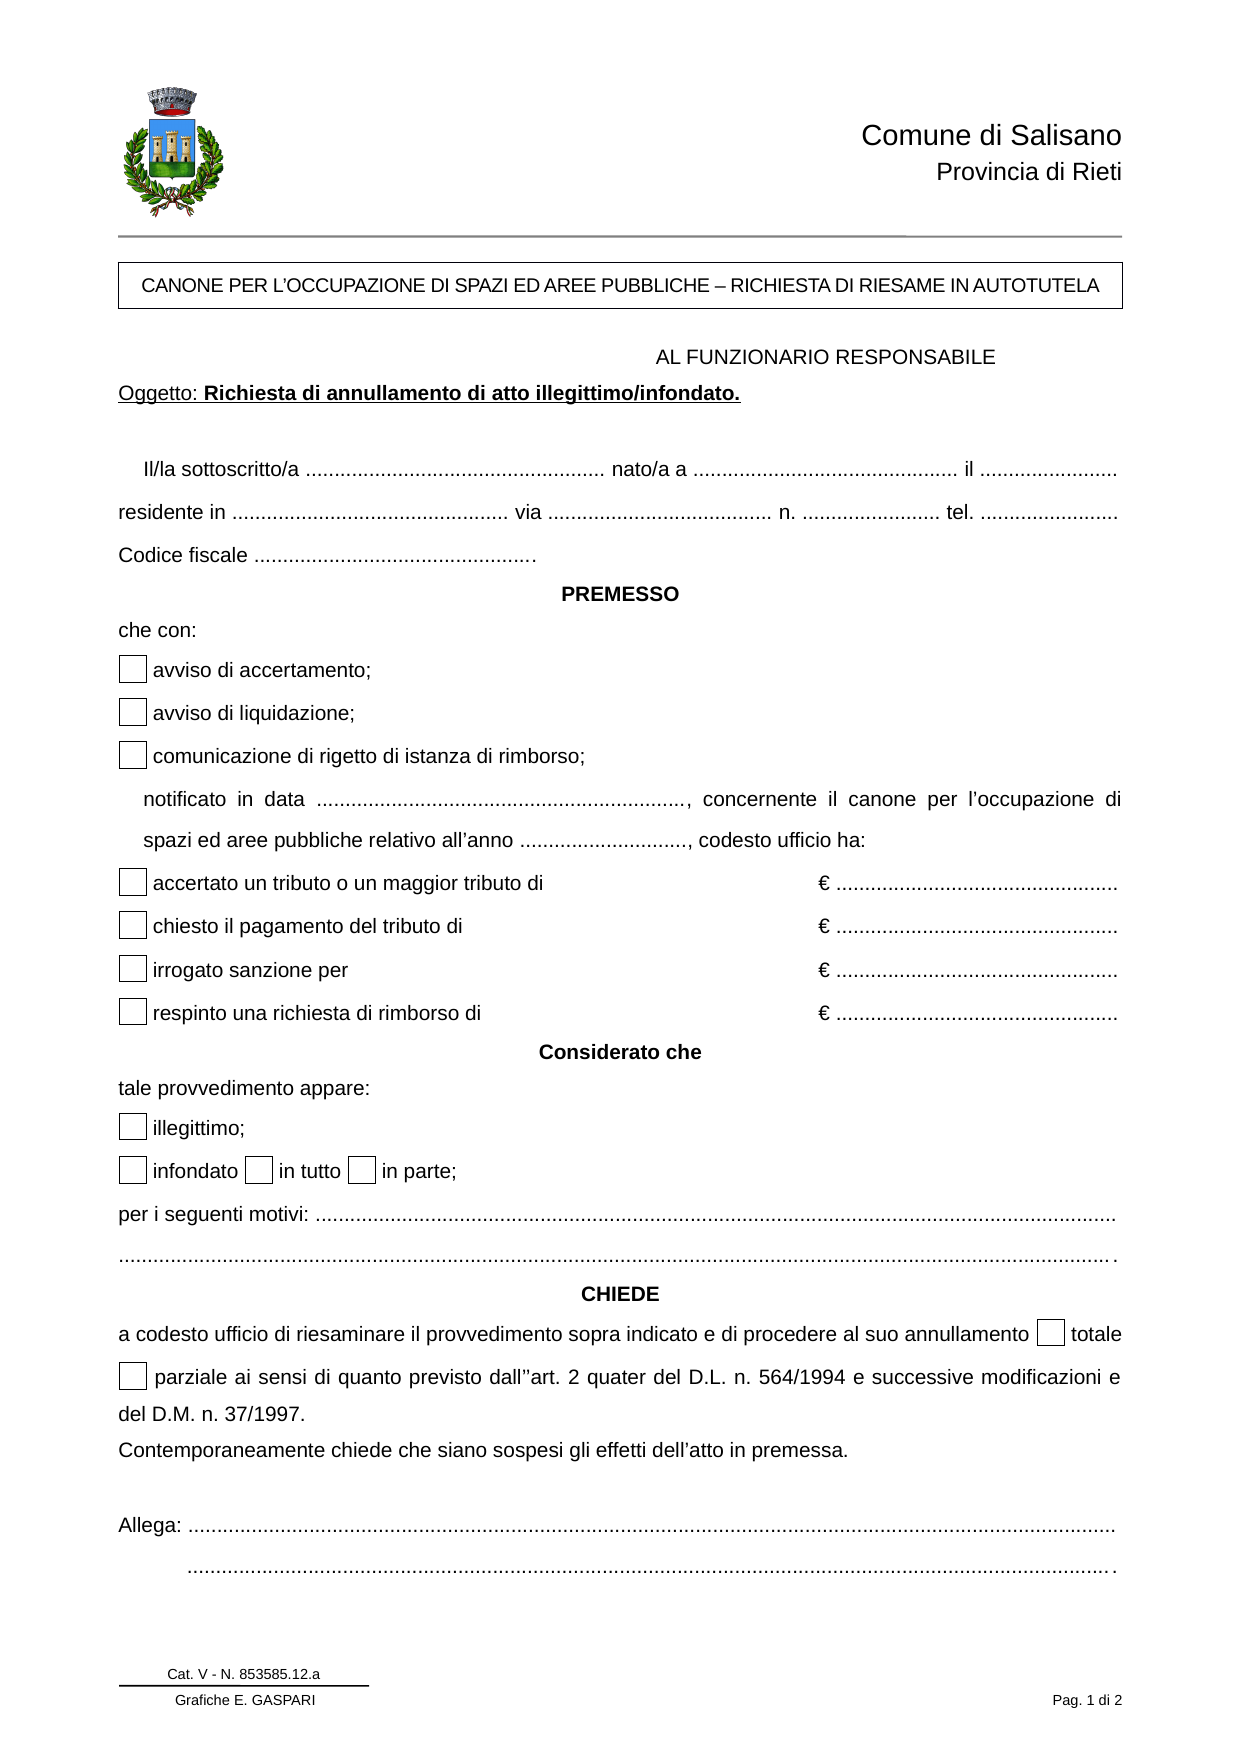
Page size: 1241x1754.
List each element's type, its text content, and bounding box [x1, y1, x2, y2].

text che con: [118, 618, 1122, 642]
text CHIEDE [118, 1282, 1122, 1306]
text infondato in tutto in parte; [118, 1155, 1122, 1184]
text Oggetto: Richiesta di annullamento di atto illegittimo/infondato. [118, 381, 1122, 405]
text notificato in data ................................................................, concernente il canone per l’occupazione di spazi ed aree pubbliche relativo all’anno ............................., codesto ufficio ha: [143, 783, 1122, 853]
text Provincia di Rieti [224, 157, 1122, 185]
text Il/la sottoscritto/a .................................................... nato/a a .............................................. il ........................ [118, 453, 1122, 482]
text Comune di Salisano [224, 118, 1122, 152]
text AL FUNZIONARIO RESPONSABILE [656, 345, 1122, 369]
text a codesto ufficio di riesaminare il provvedimento sopra indicato e di procedere al suo annullamento totale parziale ai sensi di quanto previsto dall’’art. 2 quater del D.L. n. 564/1994 e successive modificazioni e del D.M. n. 37/1997. [118, 1318, 1122, 1426]
text residente in ................................................ via ....................................... n. ........................ tel. ........................ [118, 496, 1122, 525]
text Allega: ................................................................................................................................................................. ................................................................................................................................................................. [118, 1509, 1122, 1579]
text illegittimo; [118, 1112, 1122, 1141]
text Considerato che [118, 1040, 1122, 1064]
table_header CANONE PER L’OCCUPAZIONE DI SPAZI ED AREE PUBBLICHE – RICHIESTA DI RIESAME IN AUTOTUTELA [119, 263, 1122, 308]
text Contemporaneamente chiede che siano sospesi gli effetti dell’atto in premessa. [118, 1438, 1122, 1462]
text per i seguenti motivi: ........................................................................................................................................... ............................................................................................................................................................................. [118, 1198, 1122, 1267]
text Codice fiscale ................................................. [118, 539, 1122, 568]
text avviso di liquidazione; [118, 697, 1122, 726]
text respinto una richiesta di rimborso di € ................................................. [118, 997, 1122, 1026]
text avviso di accertamento; [118, 654, 1122, 683]
picture [122, 87, 224, 219]
text comunicazione di rigetto di istanza di rimborso; [118, 740, 1122, 769]
text PREMESSO [118, 582, 1122, 606]
text accertato un tributo o un maggior tributo di € ................................................. [118, 867, 1122, 896]
text irrogato sanzione per € ................................................. [118, 954, 1122, 982]
text tale provvedimento appare: [118, 1076, 1122, 1100]
text chiesto il pagamento del tributo di € ................................................. [147, 911, 1122, 939]
